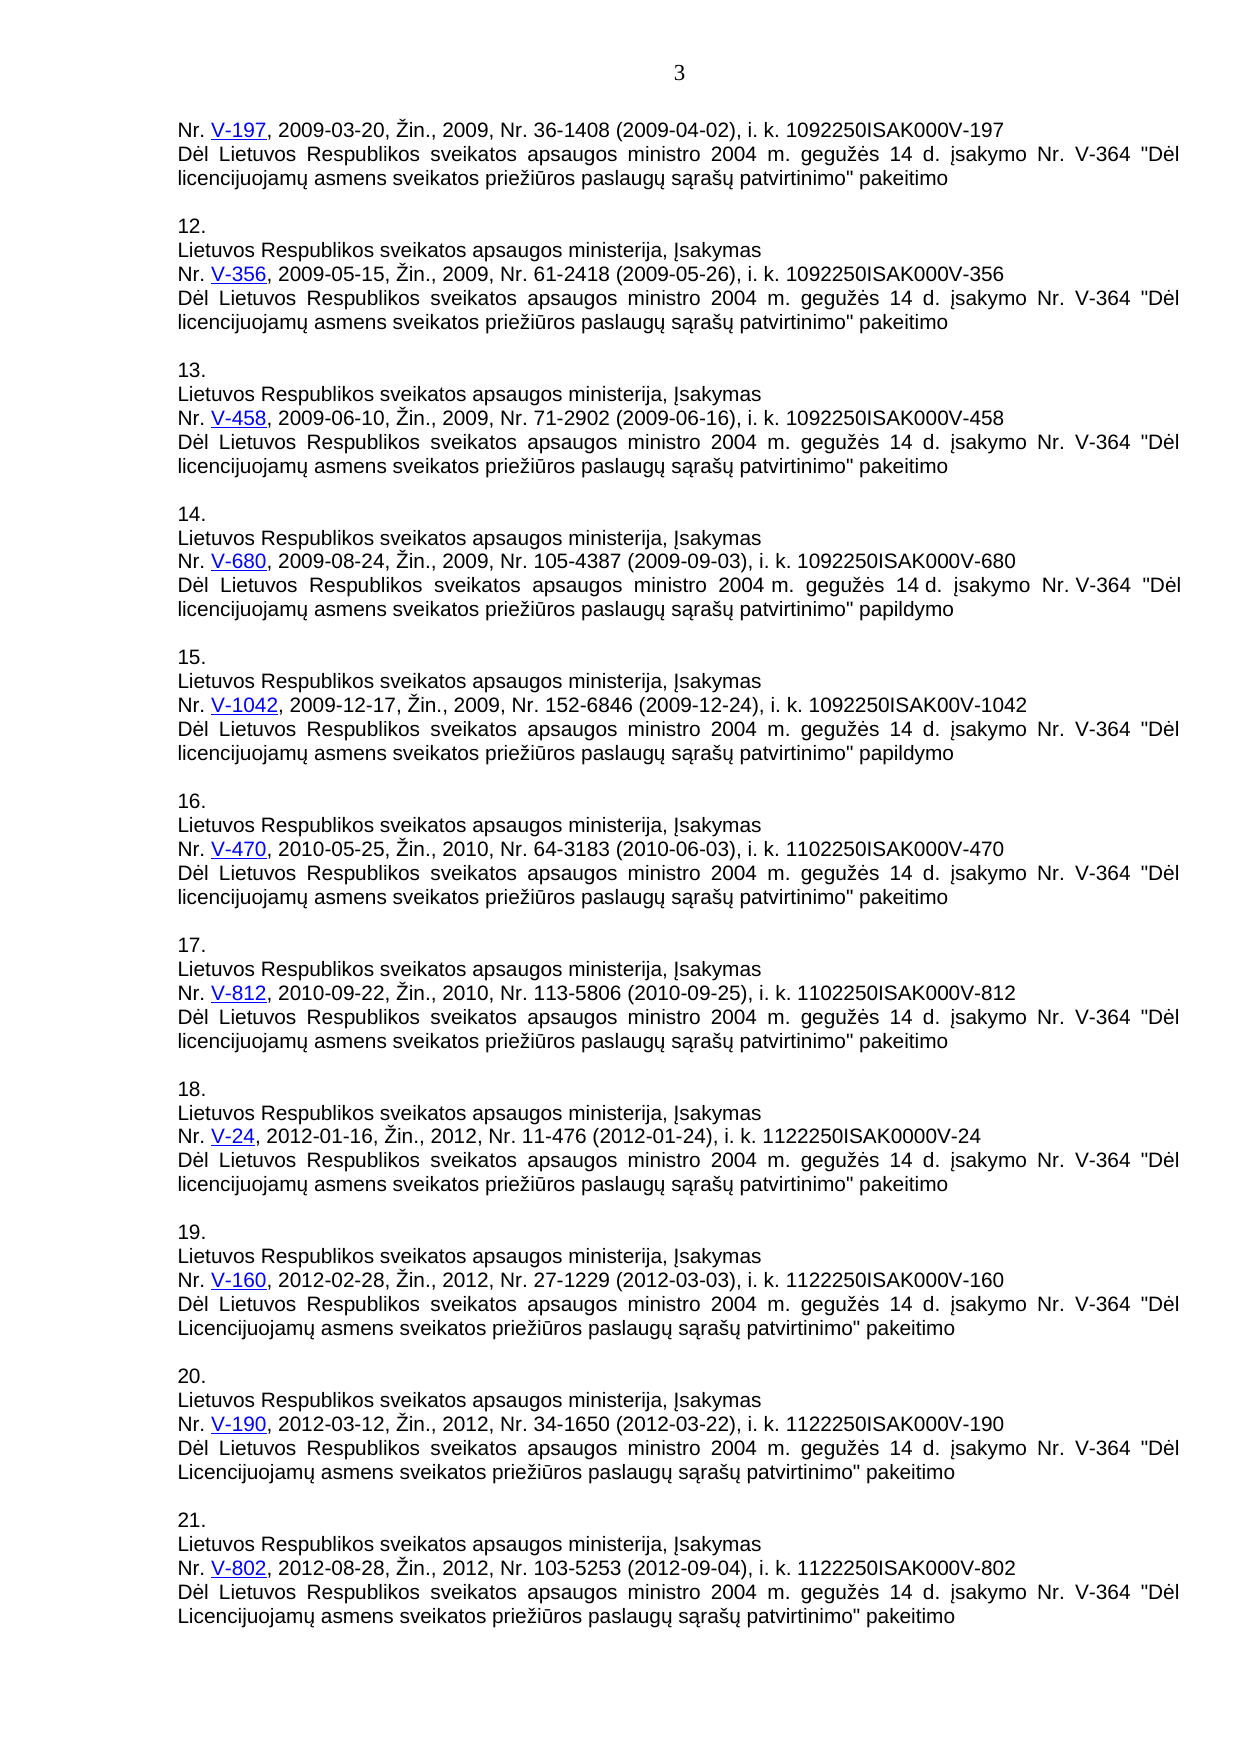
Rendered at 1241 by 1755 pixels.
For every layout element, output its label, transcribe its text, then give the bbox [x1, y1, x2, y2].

text Nr. V-680, 2009-08-24, Žin., 2009, Nr. 105-4387 (2009-09-03), i. k. 1092250ISAK000V-680 [177, 549, 1181, 573]
text Lietuvos Respublikos sveikatos apsaugos ministerija, Įsakymas [177, 525, 1181, 549]
text Nr. V-24, 2012-01-16, Žin., 2012, Nr. 11-476 (2012-01-24), i. k. 1122250ISAK0000V-24 [177, 1124, 1181, 1148]
text Nr. V-458, 2009-06-10, Žin., 2009, Nr. 71-2902 (2009-06-16), i. k. 1092250ISAK000V-458 [177, 406, 1181, 429]
text 20. [177, 1364, 1181, 1388]
text 15. [177, 645, 1181, 669]
text Dėl Lietuvos Respublikos sveikatos apsaugos ministro 2004 m. gegužės 14 d. įsakymo Nr. V-364 "Dėl licencijuojamų asmens sveikatos priežiūros paslaugų sąrašų patvirtinimo" pakeitimo [177, 286, 1181, 334]
text 13. [177, 358, 1181, 382]
text 12. [177, 214, 1181, 238]
text Nr. V-802, 2012-08-28, Žin., 2012, Nr. 103-5253 (2012-09-04), i. k. 1122250ISAK000V-802 [177, 1556, 1181, 1579]
text Nr. V-1042, 2009-12-17, Žin., 2009, Nr. 152-6846 (2009-12-24), i. k. 1092250ISAK00V-1042 [177, 693, 1181, 717]
text 14. [177, 501, 1181, 525]
text Lietuvos Respublikos sveikatos apsaugos ministerija, Įsakymas [177, 669, 1181, 693]
text Lietuvos Respublikos sveikatos apsaugos ministerija, Įsakymas [177, 813, 1181, 837]
text 17. [177, 933, 1181, 957]
text 18. [177, 1076, 1181, 1100]
text Lietuvos Respublikos sveikatos apsaugos ministerija, Įsakymas [177, 1388, 1181, 1412]
text Dėl Lietuvos Respublikos sveikatos apsaugos ministro 2004 m. gegužės 14 d. įsakymo Nr. V-364 "Dėl Licencijuojamų asmens sveikatos priežiūros paslaugų sąrašų patvirtinimo" pakeitimo [177, 1436, 1181, 1484]
text Dėl Lietuvos Respublikos sveikatos apsaugos ministro 2004 m. gegužės 14 d. įsakymo Nr. V-364 "Dėl licencijuojamų asmens sveikatos priežiūros paslaugų sąrašų patvirtinimo" papildymo [177, 573, 1181, 621]
text Dėl Lietuvos Respublikos sveikatos apsaugos ministro 2004 m. gegužės 14 d. įsakymo Nr. V-364 "Dėl licencijuojamų asmens sveikatos priežiūros paslaugų sąrašų patvirtinimo" papildymo [177, 717, 1181, 765]
text Nr. V-812, 2010-09-22, Žin., 2010, Nr. 113-5806 (2010-09-25), i. k. 1102250ISAK000V-812 [177, 981, 1181, 1004]
text Lietuvos Respublikos sveikatos apsaugos ministerija, Įsakymas [177, 382, 1181, 406]
text Nr. V-470, 2010-05-25, Žin., 2010, Nr. 64-3183 (2010-06-03), i. k. 1102250ISAK000V-470 [177, 837, 1181, 861]
text 21. [177, 1508, 1181, 1532]
text Lietuvos Respublikos sveikatos apsaugos ministerija, Įsakymas [177, 1100, 1181, 1124]
text Lietuvos Respublikos sveikatos apsaugos ministerija, Įsakymas [177, 1532, 1181, 1556]
text Nr. V-160, 2012-02-28, Žin., 2012, Nr. 27-1229 (2012-03-03), i. k. 1122250ISAK000V-160 [177, 1268, 1181, 1292]
text Nr. V-197, 2009-03-20, Žin., 2009, Nr. 36-1408 (2009-04-02), i. k. 1092250ISAK000V-197 [177, 118, 1181, 142]
text Nr. V-356, 2009-05-15, Žin., 2009, Nr. 61-2418 (2009-05-26), i. k. 1092250ISAK000V-356 [177, 262, 1181, 286]
text 19. [177, 1220, 1181, 1244]
text Dėl Lietuvos Respublikos sveikatos apsaugos ministro 2004 m. gegužės 14 d. įsakymo Nr. V-364 "Dėl Licencijuojamų asmens sveikatos priežiūros paslaugų sąrašų patvirtinimo" pakeitimo [177, 1292, 1181, 1340]
text Lietuvos Respublikos sveikatos apsaugos ministerija, Įsakymas [177, 957, 1181, 981]
text Dėl Lietuvos Respublikos sveikatos apsaugos ministro 2004 m. gegužės 14 d. įsakymo Nr. V-364 "Dėl licencijuojamų asmens sveikatos priežiūros paslaugų sąrašų patvirtinimo" pakeitimo [177, 142, 1181, 190]
text Dėl Lietuvos Respublikos sveikatos apsaugos ministro 2004 m. gegužės 14 d. įsakymo Nr. V-364 "Dėl licencijuojamų asmens sveikatos priežiūros paslaugų sąrašų patvirtinimo" pakeitimo [177, 1148, 1181, 1196]
text Lietuvos Respublikos sveikatos apsaugos ministerija, Įsakymas [177, 1244, 1181, 1268]
text Lietuvos Respublikos sveikatos apsaugos ministerija, Įsakymas [177, 238, 1181, 262]
text 16. [177, 789, 1181, 813]
text Dėl Lietuvos Respublikos sveikatos apsaugos ministro 2004 m. gegužės 14 d. įsakymo Nr. V-364 "Dėl licencijuojamų asmens sveikatos priežiūros paslaugų sąrašų patvirtinimo" pakeitimo [177, 429, 1181, 477]
text Dėl Lietuvos Respublikos sveikatos apsaugos ministro 2004 m. gegužės 14 d. įsakymo Nr. V-364 "Dėl licencijuojamų asmens sveikatos priežiūros paslaugų sąrašų patvirtinimo" pakeitimo [177, 861, 1181, 909]
text Nr. V-190, 2012-03-12, Žin., 2012, Nr. 34-1650 (2012-03-22), i. k. 1122250ISAK000V-190 [177, 1412, 1181, 1436]
text Dėl Lietuvos Respublikos sveikatos apsaugos ministro 2004 m. gegužės 14 d. įsakymo Nr. V-364 "Dėl licencijuojamų asmens sveikatos priežiūros paslaugų sąrašų patvirtinimo" pakeitimo [177, 1004, 1181, 1052]
text Dėl Lietuvos Respublikos sveikatos apsaugos ministro 2004 m. gegužės 14 d. įsakymo Nr. V-364 "Dėl Licencijuojamų asmens sveikatos priežiūros paslaugų sąrašų patvirtinimo" pakeitimo [177, 1579, 1181, 1627]
